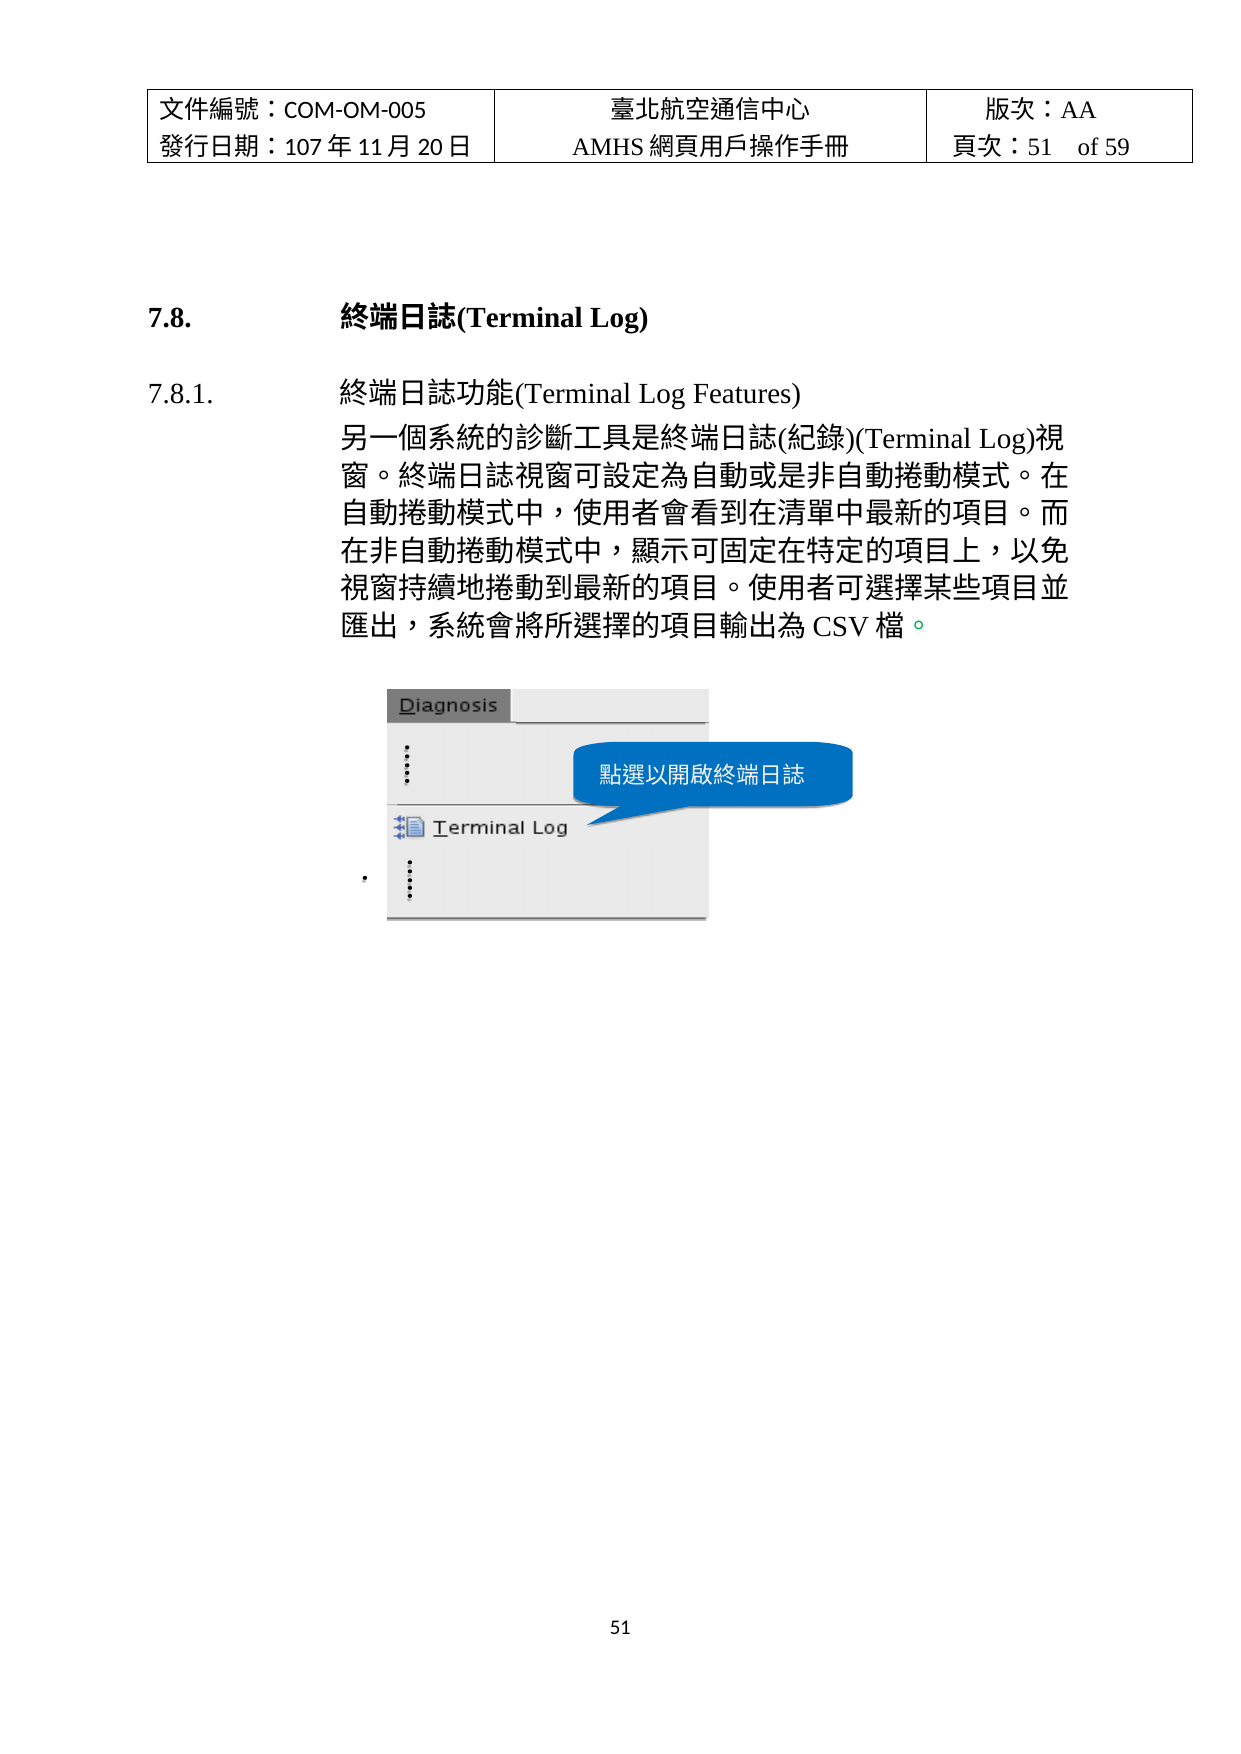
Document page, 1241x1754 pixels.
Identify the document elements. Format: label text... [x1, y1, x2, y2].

text 另一個系統的診斷工具是終端日誌(紀錄)(Terminal Log)視窗。終端日誌視窗可設定為自動或是非自動捲動模式。在自動捲動模式中，使用者會看到在清單中最新的項目。而在非自動捲動模式中，顯示可固定在特定的項目上，以免視窗持續地捲動到最新的項目。使用者可選擇某些項目並匯出，系統會將所選擇的項目輸出為CSV檔。 [340, 419, 1092, 644]
title 終端日誌功能(Terminal Log Features) [148, 373, 1092, 411]
title 終端日誌(Terminal Log) [148, 293, 1092, 336]
